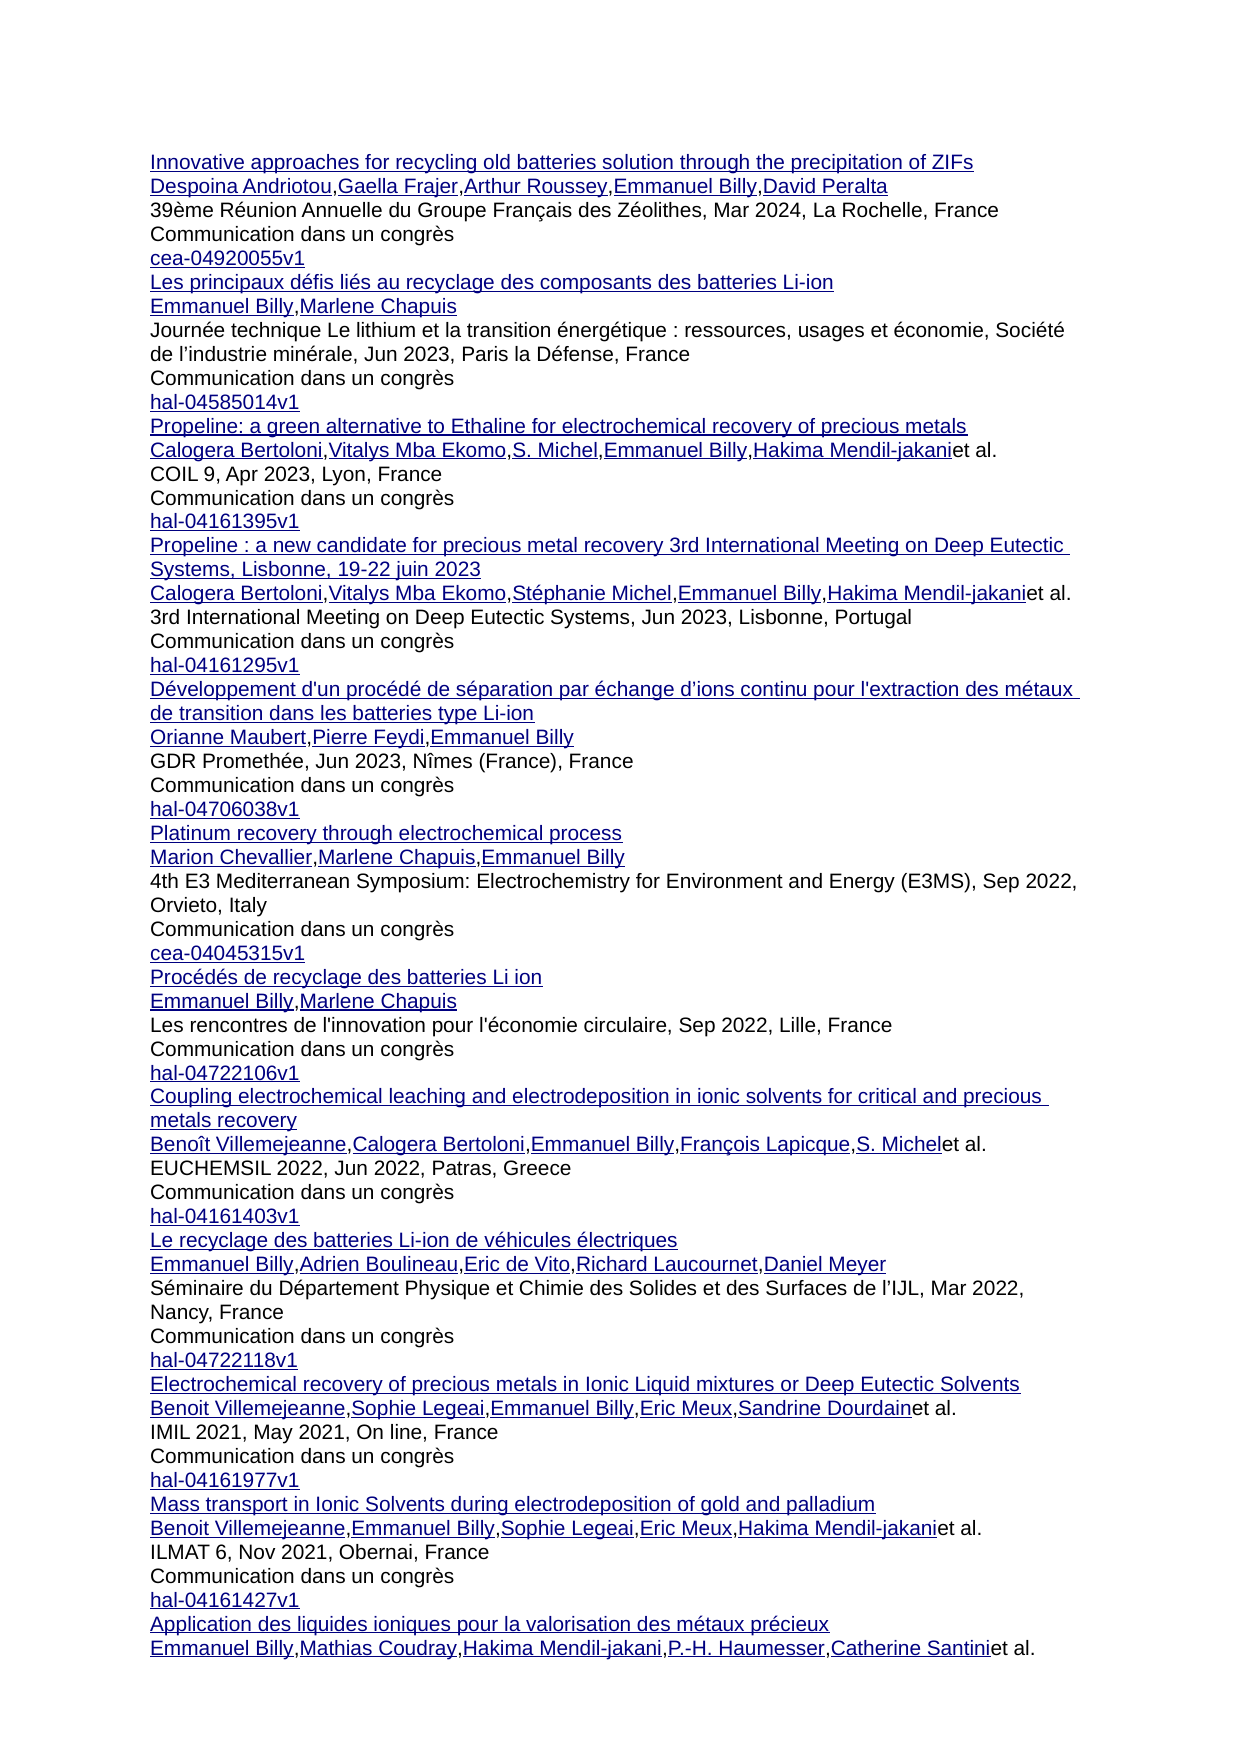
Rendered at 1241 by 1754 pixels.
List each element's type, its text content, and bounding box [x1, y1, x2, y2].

table_cell Electrochemical recovery of precious metals in Ionic Liquid mixtures or Deep Eutectic Solvents Benoit Villemejeanne,Sophie Legeai,Emmanuel Billy,Eric Meux,Sandrine Dourdainet al. IMIL 2021, May 2021, On line, France Communication dans un congrès hal-04161977v1 [150, 1372, 1090, 1492]
table_cell Développement d'un procédé de séparation par échange d’ions continu pour l'extraction des métaux de transition dans les batteries type Li-ion Orianne Maubert,Pierre Feydi,Emmanuel Billy GDR Promethée, Jun 2023, Nîmes (France), France Communication dans un congrès hal-04706038v1 [150, 677, 1090, 821]
table_cell Innovative approaches for recycling old batteries solution through the precipitation of ZIFs Despoina Andriotou,Gaella Frajer,Arthur Roussey,Emmanuel Billy,David Peralta 39ème Réunion Annuelle du Groupe Français des Zéolithes, Mar 2024, La Rochelle, France Communication dans un congrès cea-04920055v1 [150, 150, 1090, 270]
table_cell Application des liquides ioniques pour la valorisation des métaux précieux Emmanuel Billy,Mathias Coudray,Hakima Mendil‐jakani,P.-H. Haumesser,Catherine Santiniet al. [150, 1611, 1090, 1659]
table_cell Mass transport in Ionic Solvents during electrodeposition of gold and palladium Benoit Villemejeanne,Emmanuel Billy,Sophie Legeai,Eric Meux,Hakima Mendil‐jakaniet al. ILMAT 6, Nov 2021, Obernai, France Communication dans un congrès hal-04161427v1 [150, 1492, 1090, 1611]
table_cell Platinum recovery through electrochemical process Marion Chevallier,Marlene Chapuis,Emmanuel Billy 4th E3 Mediterranean Symposium: Electrochemistry for Environment and Energy (E3MS), Sep 2022, Orvieto, Italy Communication dans un congrès cea-04045315v1 [150, 821, 1090, 964]
table_cell Coupling electrochemical leaching and electrodeposition in ionic solvents for critical and precious metals recovery Benoît Villemejeanne,Calogera Bertoloni,Emmanuel Billy,François Lapicque,S. Michelet al. EUCHEMSIL 2022, Jun 2022, Patras, Greece Communication dans un congrès hal-04161403v1 [150, 1084, 1090, 1228]
table_cell Le recyclage des batteries Li-ion de véhicules électriques Emmanuel Billy,Adrien Boulineau,Eric de Vito,Richard Laucournet,Daniel Meyer Séminaire du Département Physique et Chimie des Solides et des Surfaces de l’IJL, Mar 2022, Nancy, France Communication dans un congrès hal-04722118v1 [150, 1228, 1090, 1372]
table_cell Procédés de recyclage des batteries Li ion Emmanuel Billy,Marlene Chapuis Les rencontres de l'innovation pour l'économie circulaire, Sep 2022, Lille, France Communication dans un congrès hal-04722106v1 [150, 965, 1090, 1084]
table_cell Propeline: a green alternative to Ethaline for electrochemical recovery of precious metals Calogera Bertoloni,Vitalys Mba Ekomo,S. Michel,Emmanuel Billy,Hakima Mendil‐jakaniet al. COIL 9, Apr 2023, Lyon, France Communication dans un congrès hal-04161395v1 [150, 414, 1090, 533]
table_cell Propeline : a new candidate for precious metal recovery 3rd International Meeting on Deep Eutectic Systems, Lisbonne, 19-22 juin 2023 Calogera Bertoloni,Vitalys Mba Ekomo,Stéphanie Michel,Emmanuel Billy,Hakima Mendil‐jakaniet al. 3rd International Meeting on Deep Eutectic Systems, Jun 2023, Lisbonne, Portugal Communication dans un congrès hal-04161295v1 [150, 533, 1090, 677]
table_cell Les principaux défis liés au recyclage des composants des batteries Li-ion Emmanuel Billy,Marlene Chapuis Journée technique Le lithium et la transition énergétique : ressources, usages et économie, Société de l’industrie minérale, Jun 2023, Paris la Défense, France Communication dans un congrès hal-04585014v1 [150, 270, 1090, 413]
